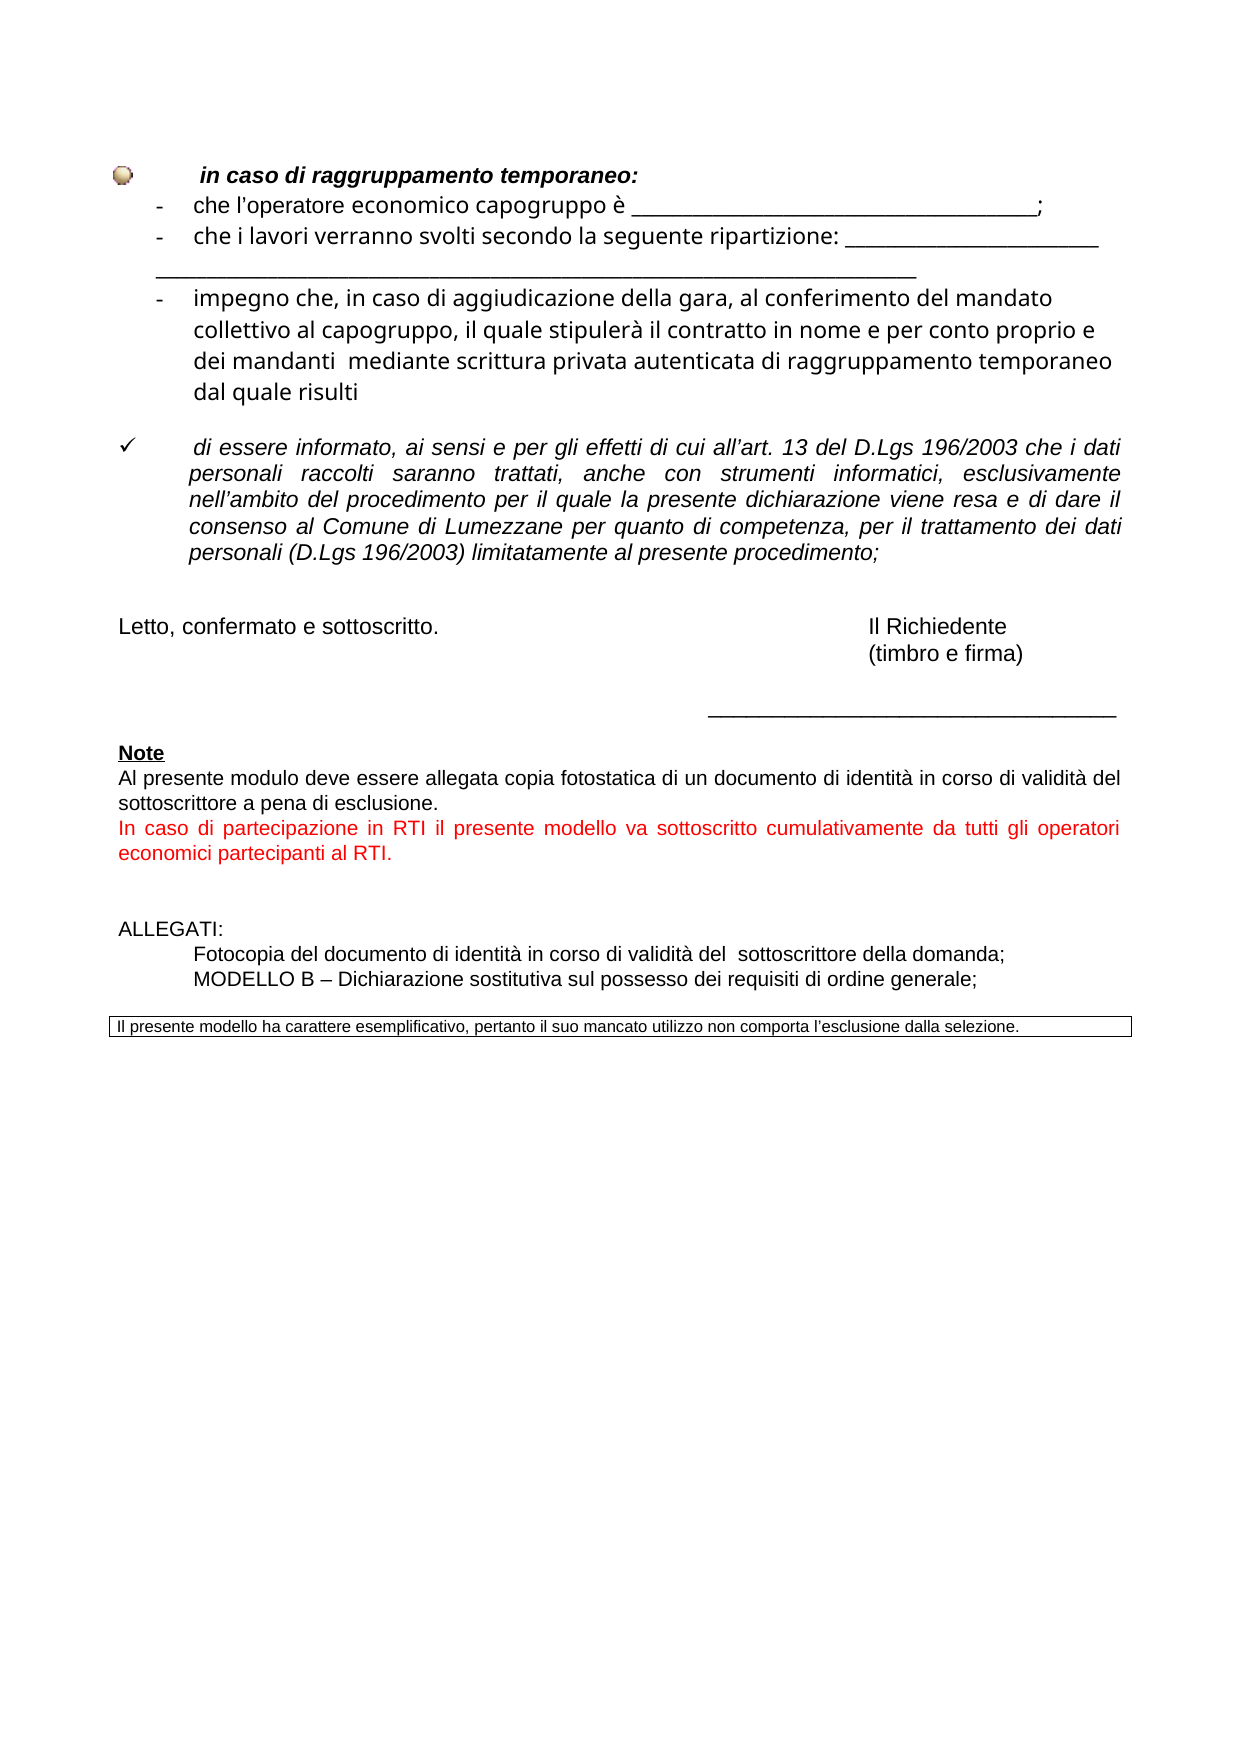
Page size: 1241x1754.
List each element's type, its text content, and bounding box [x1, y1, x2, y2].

text MODELLO B – Dichiarazione sostitutiva sul possesso dei requisiti di ordine generale; [193, 966, 1122, 991]
list di essere informato, ai sensi e per gli effetti di cui all’art. 13 del D.Lgs 196/2003 che i dati personali raccolti saranno trattati, anche con strumenti informatici, esclusivamente nell’ambito del procedimento per il quale la presente dichiarazione viene resa e di dare il consenso al Comune di Lumezzane per quanto di competenza, per il trattamento dei dati personali (D.Lgs 196/2003) limitatamente al presente procedimento; [118, 434, 1122, 565]
list che i lavori verranno svolti secondo la seguente ripartizione: _________________________ [156, 220, 1122, 251]
text Note [118, 740, 1122, 764]
text ALLEGATI: [118, 916, 1122, 941]
text In caso di partecipazione in RTI il presente modello va sottoscritto cumulativamente da tutti gli operatori economici partecipanti al RTI. [118, 814, 1122, 864]
text Letto, confermato e sottoscritto. Il Richiedente [118, 613, 1122, 640]
text Fotocopia del documento di identità in corso di validità del sottoscrittore della domanda; [193, 941, 1122, 966]
picture [113, 166, 133, 185]
text Al presente modulo deve essere allegata copia fotostatica di un documento di identità in corso di validità del sottoscrittore a pena di esclusione. [118, 764, 1122, 814]
text ___________________________________________________________________________ [156, 251, 1122, 282]
list in caso di raggruppamento temporaneo: [112, 162, 1122, 188]
list che l’operatore economico capogruppo è ________________________________________; [156, 188, 1122, 220]
text (timbro e firma) [118, 640, 1122, 666]
text ________________________________ [118, 692, 1122, 719]
list impegno che, in caso di aggiudicazione della gara, al conferimento del mandato collettivo al capogruppo, il quale stipulerà il contratto in nome e per conto proprio e dei mandanti mediante scrittura privata autenticata di raggruppamento temporaneo dal quale risulti [156, 282, 1122, 407]
table_header Il presente modello ha carattere esemplificativo, pertanto il suo mancato utilizzo non comporta l’esclusione dalla selezione. [110, 1017, 1131, 1036]
